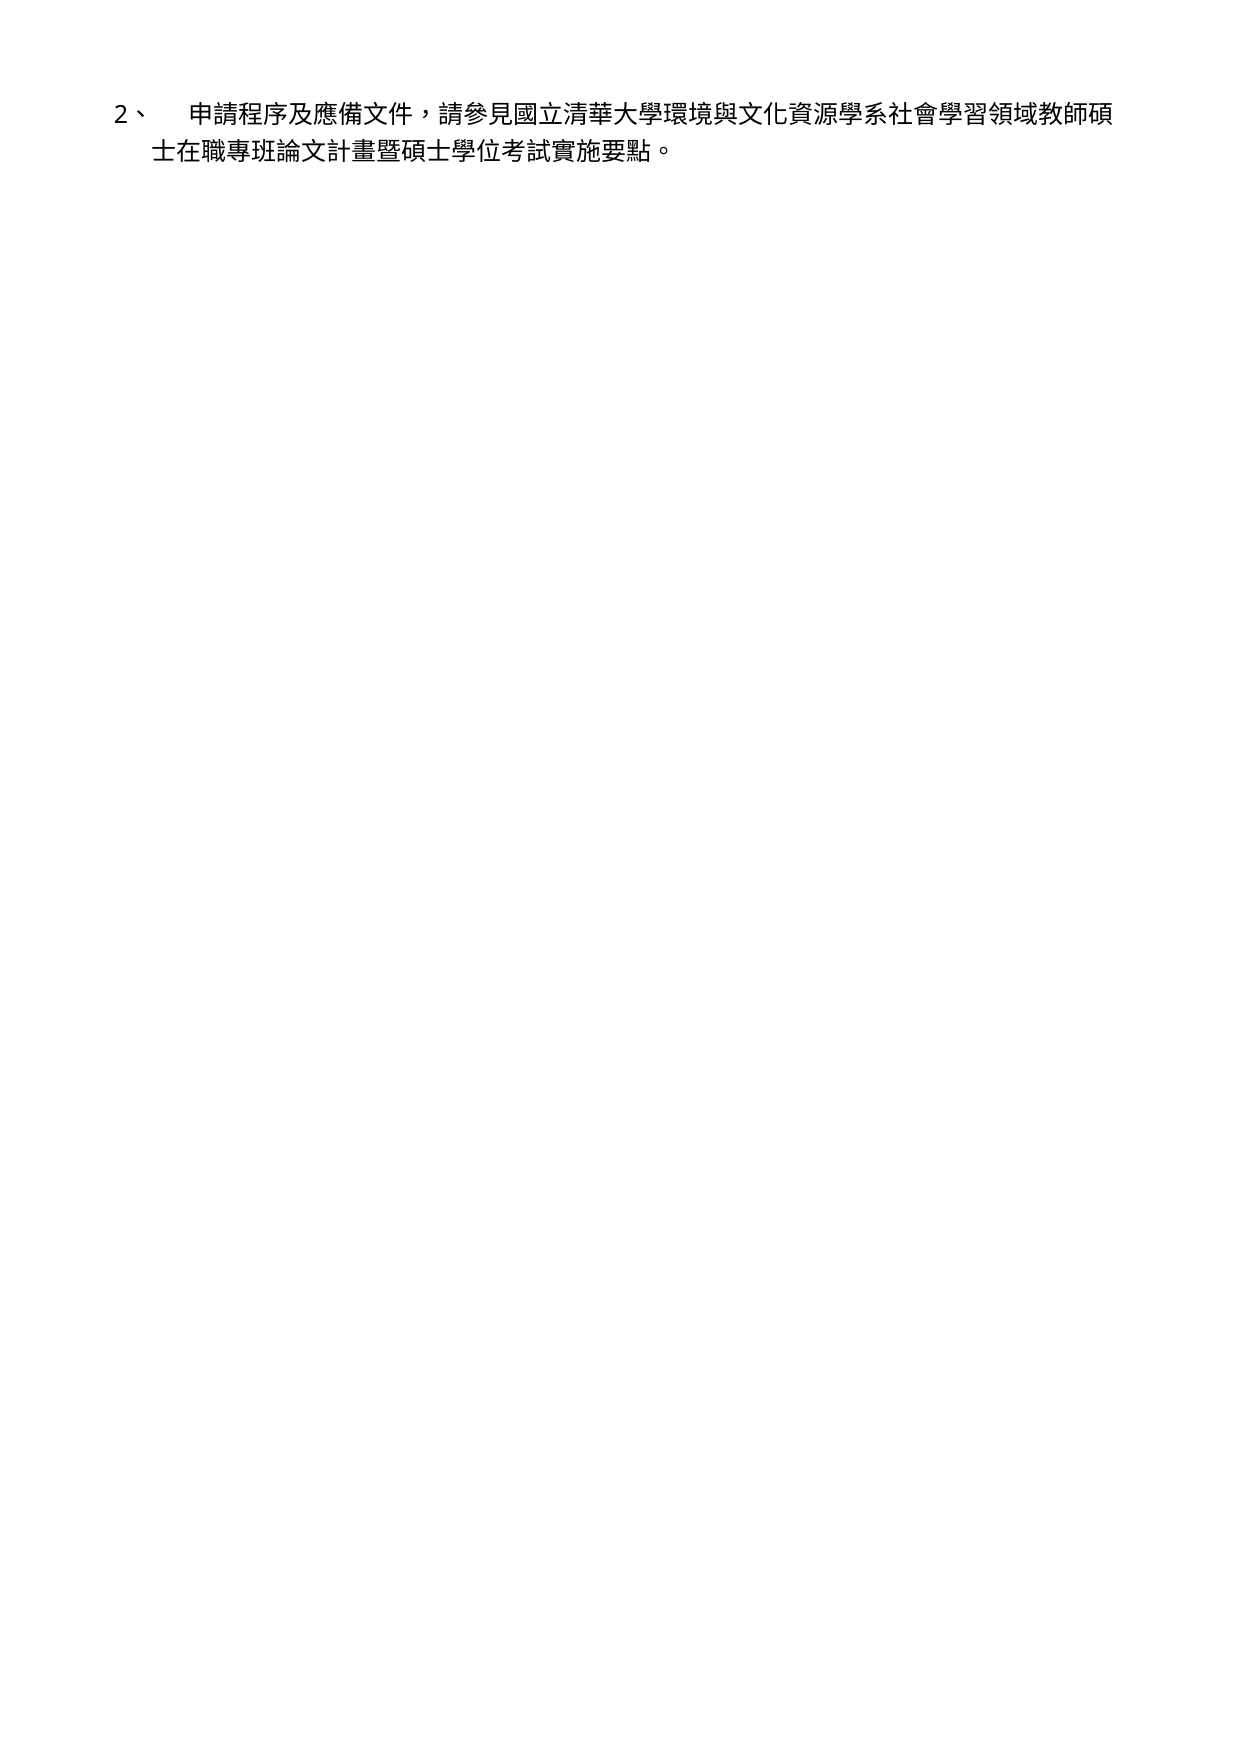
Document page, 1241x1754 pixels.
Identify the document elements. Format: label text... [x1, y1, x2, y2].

list 申請程序及應備文件，請參見國立清華大學環境與文化資源學系社會學習領域教師碩士在職專班論文計畫暨碩士學位考試實施要點。 [114, 93, 1122, 168]
